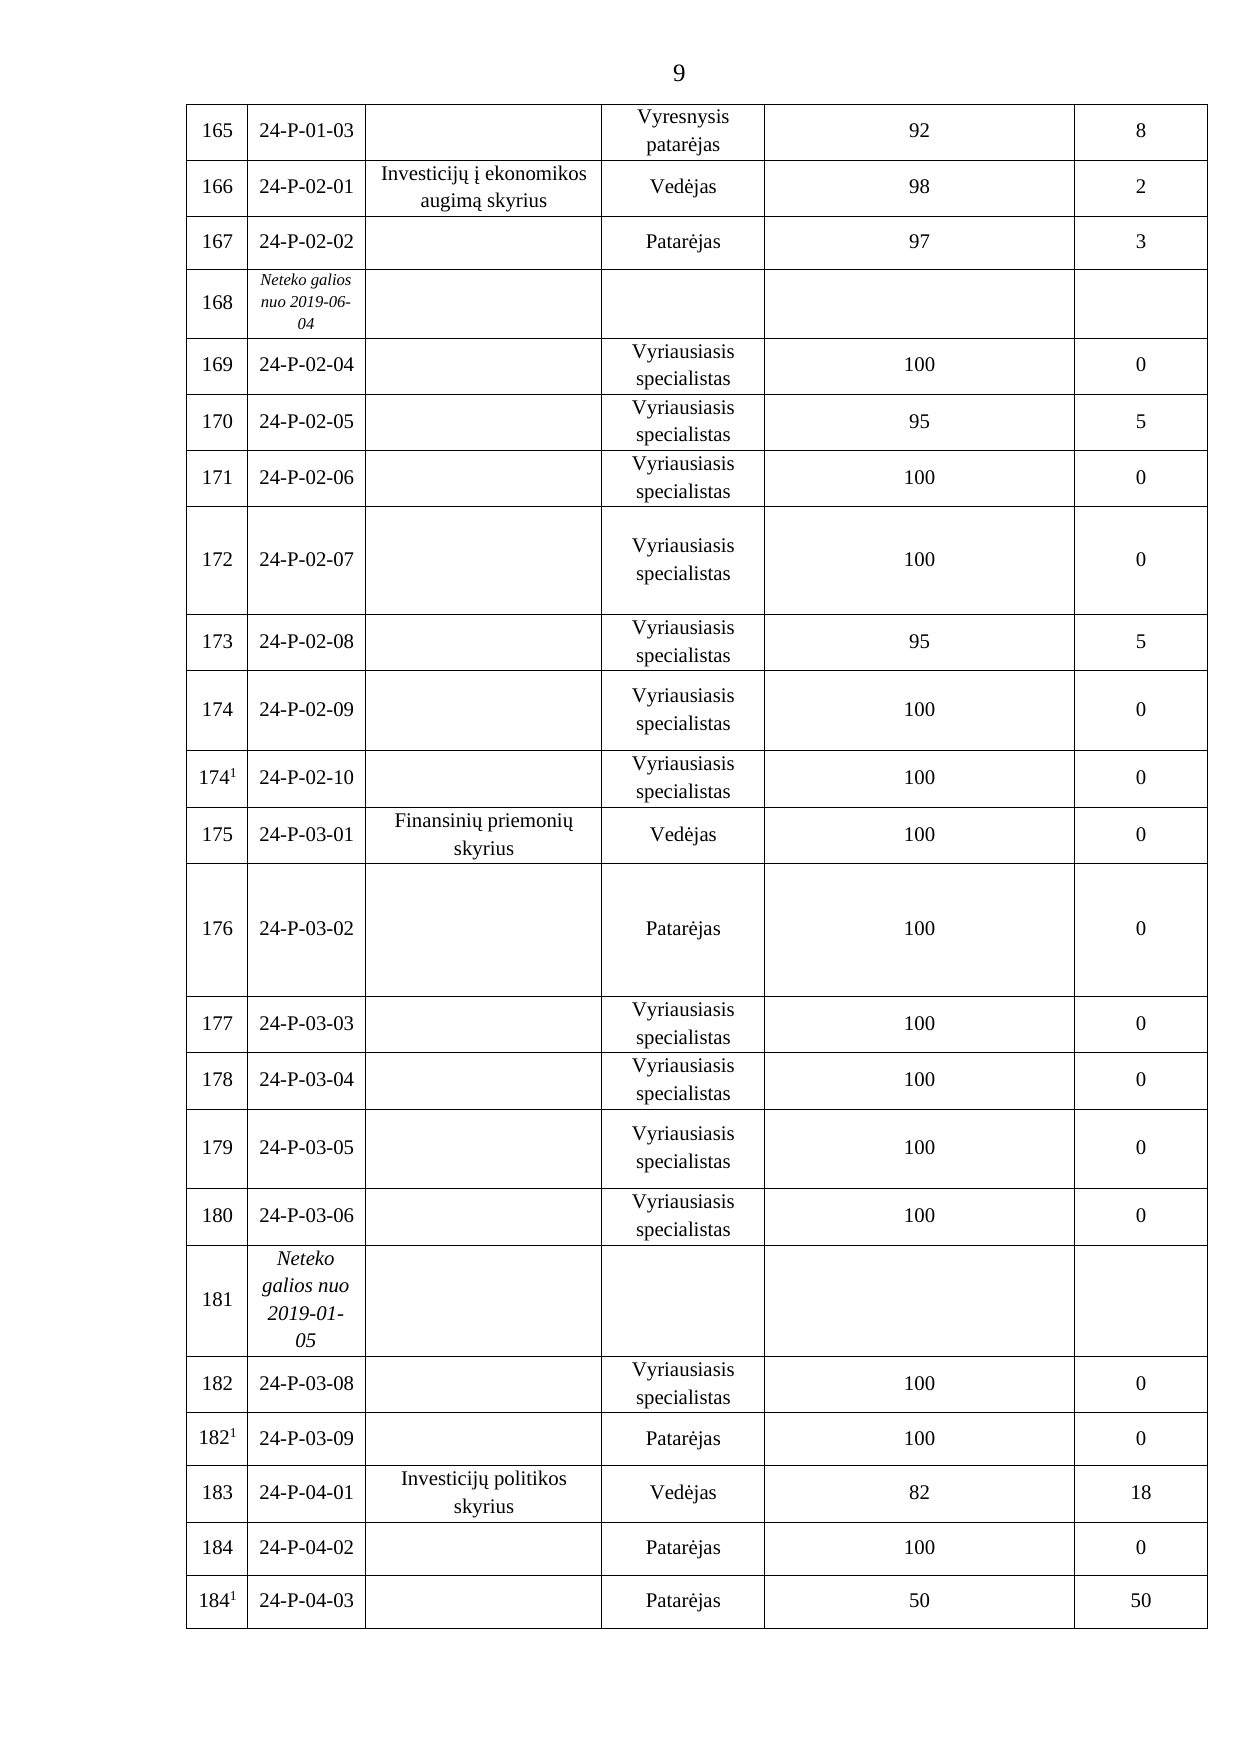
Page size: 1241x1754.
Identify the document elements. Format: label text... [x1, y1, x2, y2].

table_cell 100 [765, 1413, 1074, 1465]
table_cell 0 [1075, 1110, 1207, 1188]
table_cell 24-P-03-02 [248, 864, 365, 996]
table_cell 3 [1075, 217, 1207, 269]
table_cell 95 [765, 615, 1074, 670]
table_cell 100 [765, 997, 1074, 1052]
table_cell Vyriausiasis specialistas [602, 671, 764, 750]
table_cell 2 [1075, 161, 1207, 216]
table_cell [602, 270, 764, 337]
table_cell 24-P-02-02 [248, 217, 365, 269]
table_cell 176 [187, 864, 247, 996]
table_cell 181 [187, 1246, 247, 1356]
table_cell 0 [1075, 507, 1207, 614]
table_cell 1841 [187, 1576, 247, 1628]
table_cell 100 [765, 864, 1074, 996]
table_cell 24-P-02-05 [248, 395, 365, 450]
table_cell 0 [1075, 1189, 1207, 1244]
table_cell 24-P-03-06 [248, 1189, 365, 1244]
table_cell 24-P-04-02 [248, 1523, 365, 1575]
table_cell 100 [765, 1357, 1074, 1412]
table_cell [366, 395, 601, 450]
table_cell 0 [1075, 1053, 1207, 1108]
table_cell [366, 997, 601, 1052]
table_cell 24-P-02-09 [248, 671, 365, 750]
table_cell Finansinių priemonių skyrius [366, 808, 601, 863]
table_cell Neteko galios nuo 2019-06-04 [248, 270, 365, 337]
table_cell 0 [1075, 1523, 1207, 1575]
table_cell [366, 1246, 601, 1356]
table_cell 0 [1075, 751, 1207, 807]
table_cell [366, 1357, 601, 1412]
table_cell 100 [765, 1053, 1074, 1108]
table_cell Patarėjas [602, 1576, 764, 1628]
table_cell 169 [187, 339, 247, 394]
table_cell 5 [1075, 395, 1207, 450]
table_cell 184 [187, 1523, 247, 1575]
table_cell 100 [765, 339, 1074, 394]
table_cell 170 [187, 395, 247, 450]
table_cell 174 [187, 671, 247, 750]
table_cell 98 [765, 161, 1074, 216]
table_cell 100 [765, 507, 1074, 614]
table_cell [366, 751, 601, 807]
table_cell 100 [765, 1189, 1074, 1244]
table_cell 50 [765, 1576, 1074, 1628]
table_cell Vyriausiasis specialistas [602, 451, 764, 506]
table_cell [765, 270, 1074, 337]
table_cell 167 [187, 217, 247, 269]
table_cell 173 [187, 615, 247, 670]
table_cell 100 [765, 1523, 1074, 1575]
table_cell [366, 1523, 601, 1575]
table_cell [1075, 270, 1207, 337]
table_cell 180 [187, 1189, 247, 1244]
table_cell [366, 507, 601, 614]
table_cell 100 [765, 451, 1074, 506]
table_cell [366, 671, 601, 750]
table_cell [366, 615, 601, 670]
table_cell 24-P-02-01 [248, 161, 365, 216]
table_cell Patarėjas [602, 864, 764, 996]
table_cell 100 [765, 671, 1074, 750]
table_cell [602, 1246, 764, 1356]
table_cell Investicijų politikos skyrius [366, 1466, 601, 1522]
table_cell [366, 217, 601, 269]
table_cell 24-P-03-01 [248, 808, 365, 863]
table_cell [366, 1413, 601, 1465]
table_cell 175 [187, 808, 247, 863]
table_cell 18 [1075, 1466, 1207, 1522]
table_cell Neteko galios nuo 2019-01-05 [248, 1246, 365, 1356]
table_cell 100 [765, 751, 1074, 807]
table_cell 0 [1075, 808, 1207, 863]
table_cell 24-P-04-01 [248, 1466, 365, 1522]
table_cell 1741 [187, 751, 247, 807]
table_cell Patarėjas [602, 1413, 764, 1465]
table_cell 8 [1075, 105, 1207, 160]
table_cell 0 [1075, 451, 1207, 506]
table_cell Vedėjas [602, 161, 764, 216]
table_cell 0 [1075, 864, 1207, 996]
table_cell 182 [187, 1357, 247, 1412]
table_cell 0 [1075, 339, 1207, 394]
table_cell [366, 1053, 601, 1108]
table_cell 172 [187, 507, 247, 614]
table_cell 177 [187, 997, 247, 1052]
table_cell 0 [1075, 1357, 1207, 1412]
table_cell Vyriausiasis specialistas [602, 395, 764, 450]
table_cell 24-P-03-03 [248, 997, 365, 1052]
table_cell 5 [1075, 615, 1207, 670]
table_cell [366, 105, 601, 160]
table_cell 183 [187, 1466, 247, 1522]
table_cell 24-P-03-09 [248, 1413, 365, 1465]
table_cell 24-P-03-04 [248, 1053, 365, 1108]
table_cell 82 [765, 1466, 1074, 1522]
table_cell [765, 1246, 1074, 1356]
table_cell 95 [765, 395, 1074, 450]
table_cell 24-P-02-10 [248, 751, 365, 807]
table_cell 166 [187, 161, 247, 216]
table_cell Investicijų į ekonomikos augimą skyrius [366, 161, 601, 216]
table_cell Patarėjas [602, 1523, 764, 1575]
table_cell 165 [187, 105, 247, 160]
table_cell 171 [187, 451, 247, 506]
table_cell Vyriausiasis specialistas [602, 1110, 764, 1188]
table_cell 168 [187, 270, 247, 337]
table_cell 178 [187, 1053, 247, 1108]
table_cell 24-P-02-08 [248, 615, 365, 670]
table_cell 24-P-02-07 [248, 507, 365, 614]
table_cell 24-P-02-04 [248, 339, 365, 394]
table_cell [366, 1110, 601, 1188]
table_cell [1075, 1246, 1207, 1356]
table_cell Vyresnysis patarėjas [602, 105, 764, 160]
table_cell 24-P-03-08 [248, 1357, 365, 1412]
table_cell 100 [765, 1110, 1074, 1188]
table_cell Vedėjas [602, 1466, 764, 1522]
table_cell Vyriausiasis specialistas [602, 615, 764, 670]
table_cell 92 [765, 105, 1074, 160]
table_cell Vyriausiasis specialistas [602, 751, 764, 807]
table_cell 100 [765, 808, 1074, 863]
table_cell Patarėjas [602, 217, 764, 269]
table_cell 1821 [187, 1413, 247, 1465]
table_cell Vyriausiasis specialistas [602, 1357, 764, 1412]
table_cell [366, 451, 601, 506]
table_cell 24-P-01-03 [248, 105, 365, 160]
table_cell 24-P-02-06 [248, 451, 365, 506]
table_cell [366, 864, 601, 996]
table_cell 0 [1075, 997, 1207, 1052]
table_cell 179 [187, 1110, 247, 1188]
table_cell Vyriausiasis specialistas [602, 997, 764, 1052]
table_cell [366, 1576, 601, 1628]
table_cell 0 [1075, 1413, 1207, 1465]
table_cell 0 [1075, 671, 1207, 750]
table_cell [366, 270, 601, 337]
table_cell Vyriausiasis specialistas [602, 507, 764, 614]
table_cell 50 [1075, 1576, 1207, 1628]
table_cell 24-P-03-05 [248, 1110, 365, 1188]
table_cell Vyriausiasis specialistas [602, 1053, 764, 1108]
table_cell 24-P-04-03 [248, 1576, 365, 1628]
table_cell Vyriausiasis specialistas [602, 339, 764, 394]
table_cell [366, 1189, 601, 1244]
table_cell [366, 339, 601, 394]
table_cell Vyriausiasis specialistas [602, 1189, 764, 1244]
table_cell 97 [765, 217, 1074, 269]
table_cell Vedėjas [602, 808, 764, 863]
